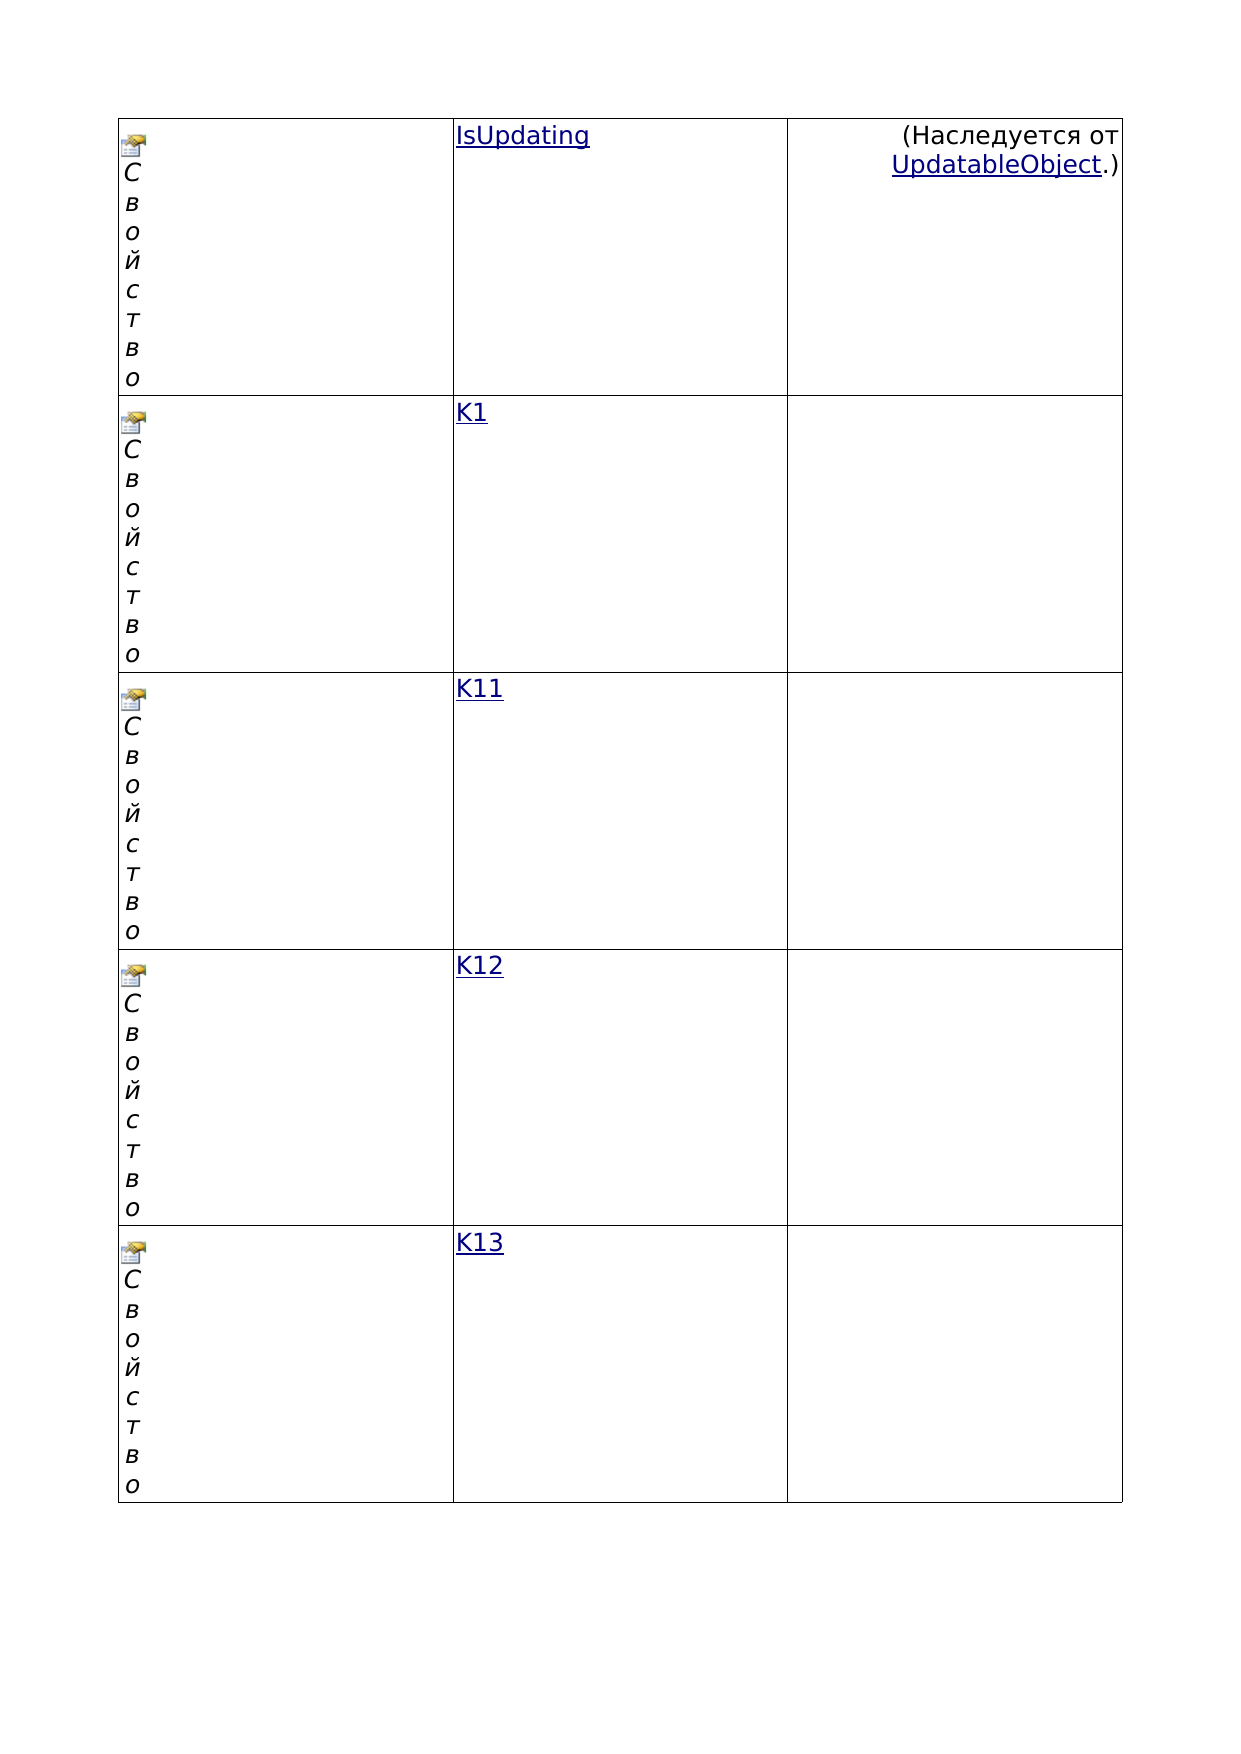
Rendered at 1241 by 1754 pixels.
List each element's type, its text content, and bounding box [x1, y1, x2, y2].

table_cell K11 [454, 673, 787, 948]
picture [121, 1240, 147, 1266]
table_cell [788, 673, 1122, 948]
table_cell [119, 119, 453, 395]
table_cell (Наследуется от UpdatableObject.) [788, 119, 1122, 395]
table_cell [788, 1226, 1122, 1502]
table_cell [119, 950, 453, 1225]
table_cell K1 [454, 396, 787, 672]
picture [121, 133, 147, 159]
picture [121, 410, 147, 436]
table_cell [788, 396, 1122, 672]
picture [121, 687, 147, 713]
table_cell K12 [454, 950, 787, 1225]
table_cell [119, 673, 453, 948]
table_cell [119, 396, 453, 672]
table_cell [788, 950, 1122, 1225]
table_cell [119, 1226, 453, 1502]
table_cell IsUpdating [454, 119, 787, 395]
table_cell K13 [454, 1226, 787, 1502]
picture [121, 963, 147, 989]
